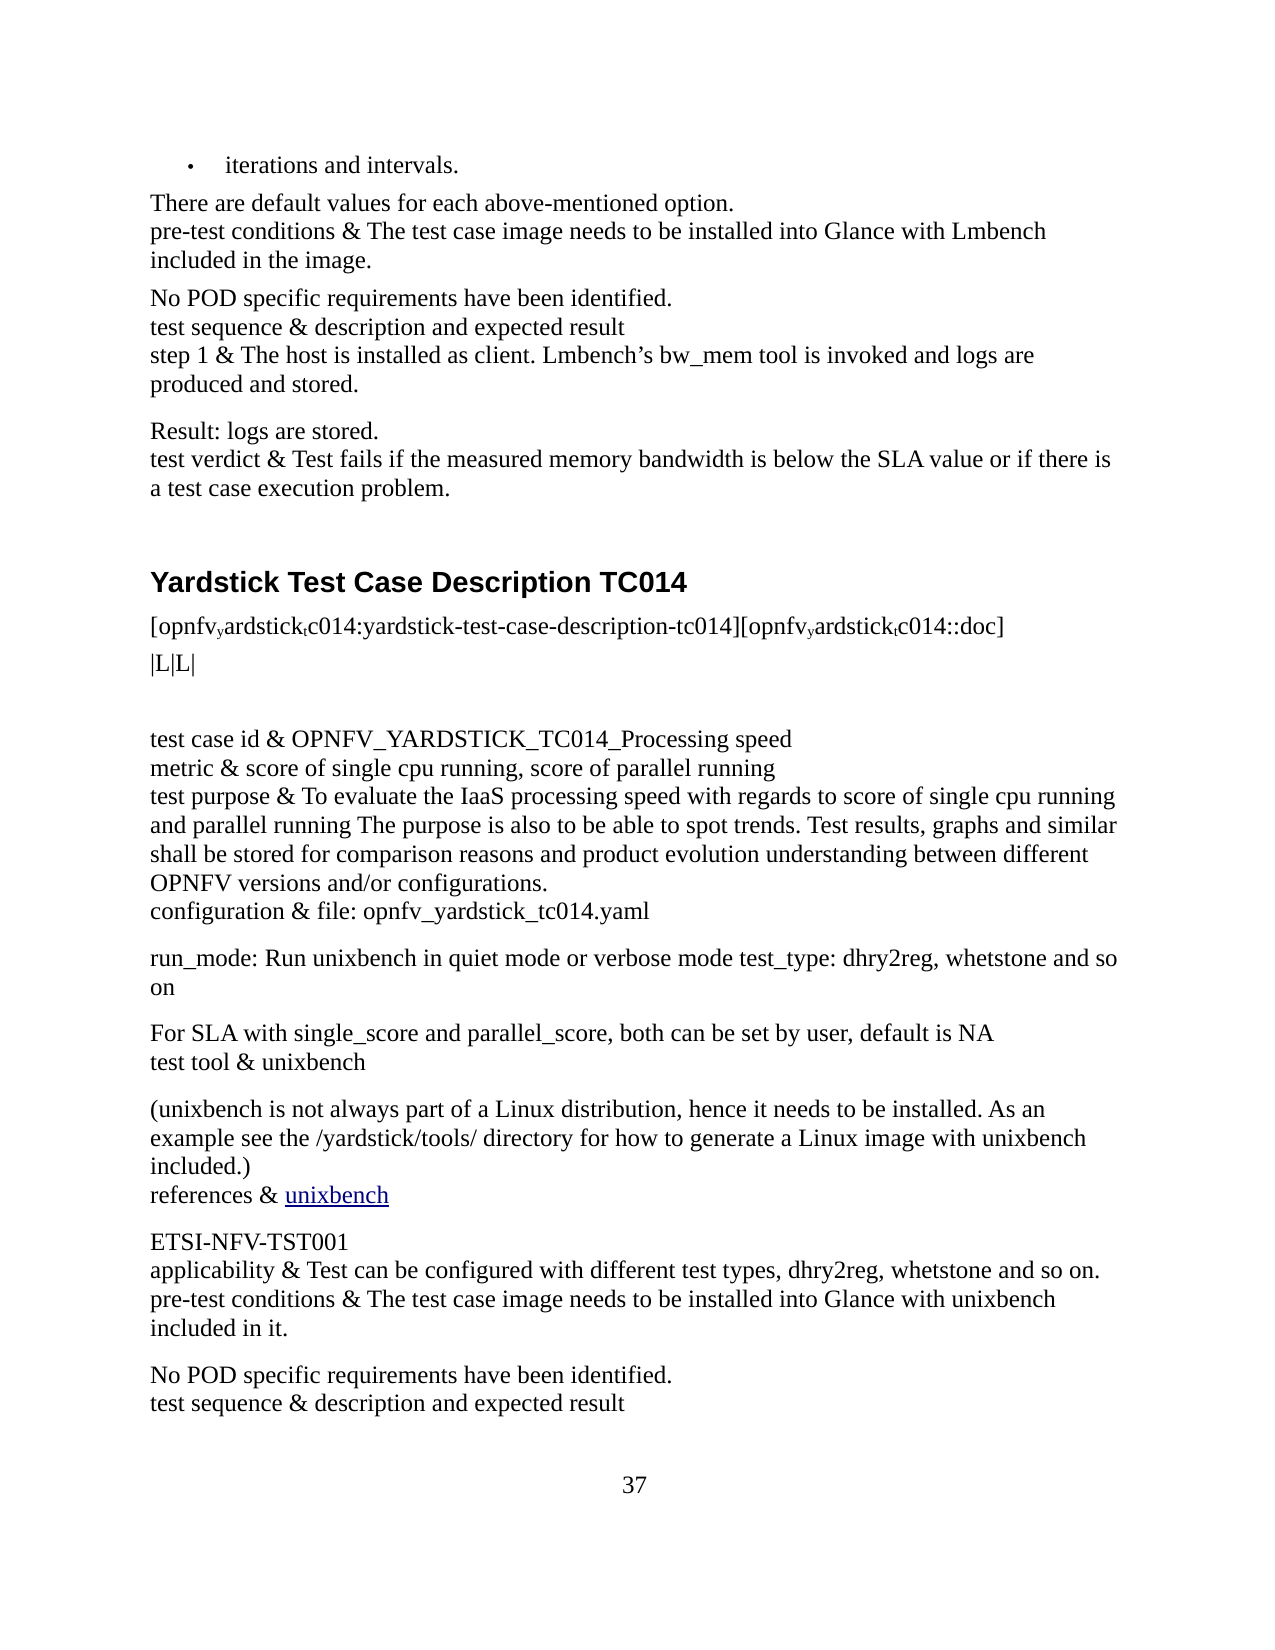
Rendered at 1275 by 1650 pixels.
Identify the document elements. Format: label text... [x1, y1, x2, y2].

text For SLA with single_score and parallel_score, both can be set by user, default is NA test tool & unixbench [150, 1018, 1125, 1076]
list iterations and intervals. [187, 150, 1125, 179]
text [opnfvyardsticktc014:yardstick-test-case-description-tc014][opnfvyardsticktc014::doc] [150, 611, 1125, 639]
text ETSI-NFV-TST001 applicability & Test can be configured with different test types, dhry2reg, whetstone and so on. pre-test conditions & The test case image needs to be installed into Glance with unixbench included in it. [150, 1227, 1125, 1342]
text |L|L| [150, 648, 1125, 677]
text No POD specific requirements have been identified. test sequence & description and expected result step 1 & The host is installed as client. Lmbench’s bw_mem tool is invoked and logs are produced and stored. [150, 283, 1125, 398]
text (unixbench is not always part of a Linux distribution, hence it needs to be installed. As an example see the /yardstick/tools/ directory for how to generate a Linux image with unixbench included.) references & unixbench [150, 1094, 1125, 1209]
text test case id & OPNFV_YARDSTICK_TC014_Processing speed metric & score of single cpu running, score of parallel running test purpose & To evaluate the IaaS processing speed with regards to score of single cpu running and parallel running The purpose is also to be able to spot trends. Test results, graphs and similar shall be stored for comparison reasons and product evolution understanding between different OPNFV versions and/or configurations. configuration & file: opnfv_yardstick_tc014.yaml [150, 695, 1125, 925]
text There are default values for each above-mentioned option. pre-test conditions & The test case image needs to be installed into Glance with Lmbench included in the image. [150, 188, 1125, 274]
text run_mode: Run unixbench in quiet mode or verbose mode test_type: dhry2reg, whetstone and so on [150, 943, 1125, 1001]
text No POD specific requirements have been identified. test sequence & description and expected result [150, 1360, 1125, 1417]
subtitle Yardstick Test Case Description TC014 [150, 565, 1125, 598]
text Result: logs are stored. test verdict & Test fails if the measured memory bandwidth is below the SLA value or if there is a test case execution problem. [150, 416, 1125, 531]
